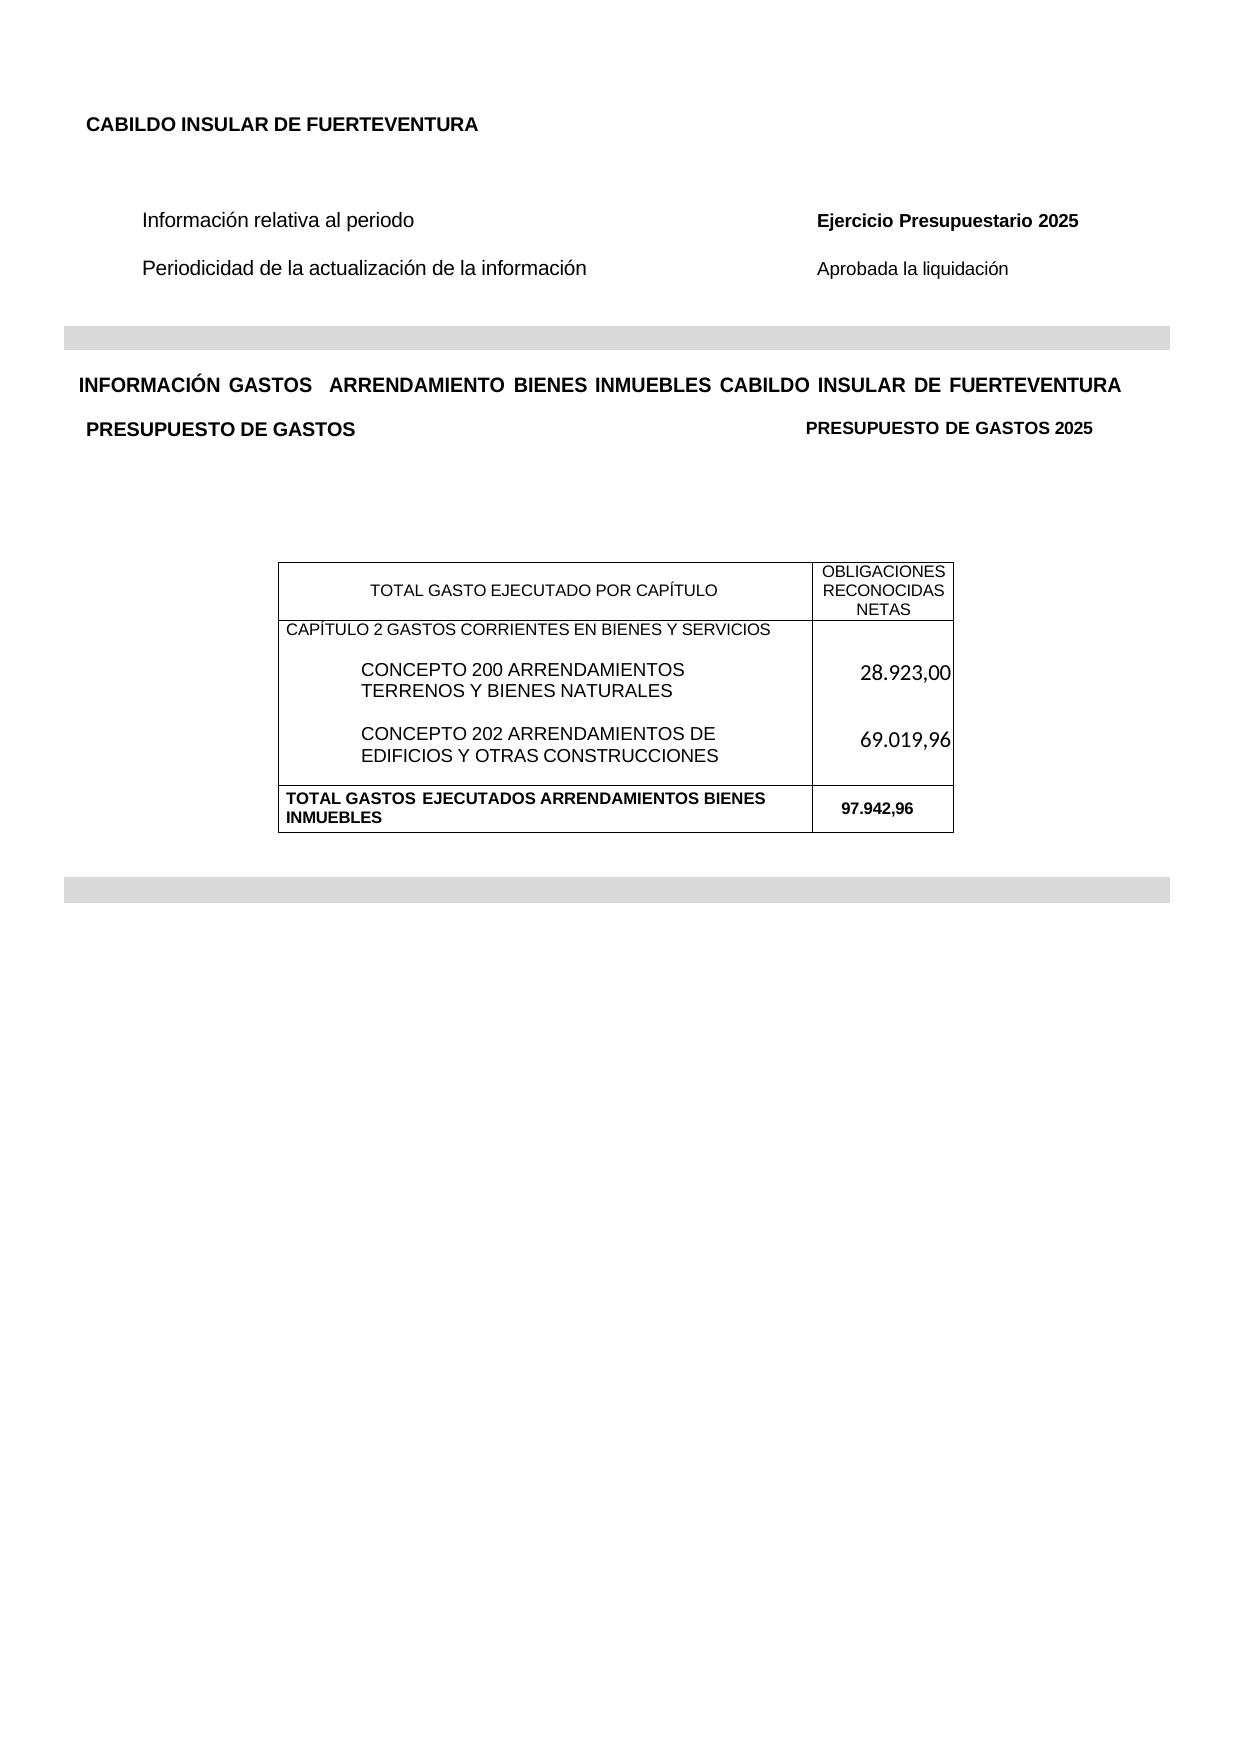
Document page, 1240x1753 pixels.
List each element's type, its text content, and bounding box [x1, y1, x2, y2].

text Periodicidad de la actualización de la información Aprobada la liquidación [142, 256, 1154, 280]
text INFORMACIÓN GASTOS ARRENDAMIENTO BIENES INMUEBLES CABILDO INSULAR DE FUERTEVENTURA [79, 373, 1154, 397]
table_cell 28.923,00 69.019,96 [813, 621, 953, 784]
text PRESUPUESTO DE GASTOS PRESUPUESTO DE GASTOS 2025 [86, 417, 1154, 440]
table_header OBLIGACIONES RECONOCIDAS NETAS [813, 563, 953, 619]
table_cell TOTAL GASTOS EJECUTADOS ARRENDAMIENTOS BIENES INMUEBLES [279, 786, 812, 832]
text CABILDO INSULAR DE FUERTEVENTURA [86, 113, 1154, 136]
table_cell 97.942,96 [813, 786, 953, 832]
table_header TOTAL GASTO EJECUTADO POR CAPÍTULO [279, 563, 812, 619]
text Información relativa al periodo Ejercicio Presupuestario 2025 [142, 208, 1154, 232]
table_cell CAPÍTULO 2 GASTOS CORRIENTES EN BIENES Y SERVICIOS CONCEPTO 200 ARRENDAMIENTOS TERRENOS Y BIENES NATURALES CONCEPTO 202 ARRENDAMIENTOS DE EDIFICIOS Y OTRAS CONSTRUCCIONES [279, 621, 812, 784]
